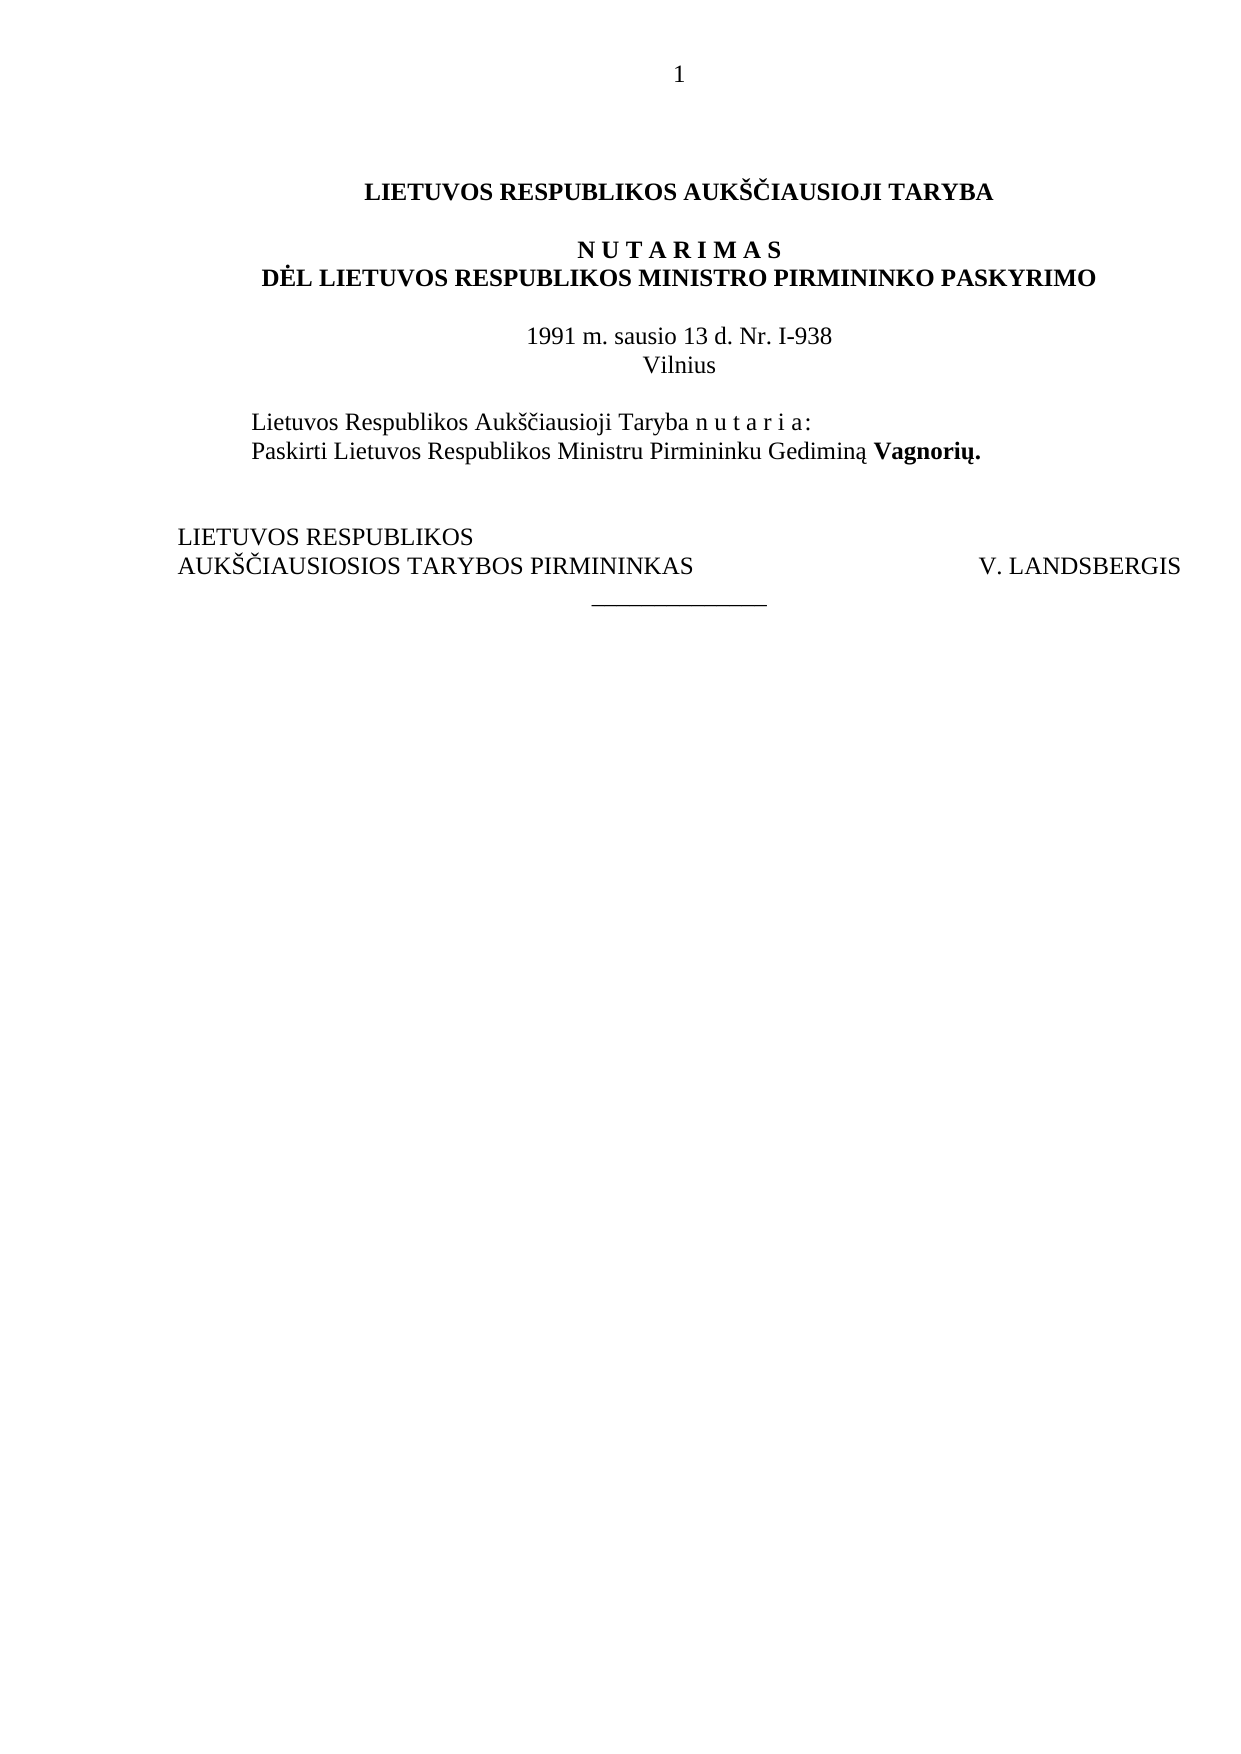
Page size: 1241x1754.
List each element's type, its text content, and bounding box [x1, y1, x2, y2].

text LIETUVOS RESPUBLIKOS [177, 522, 1181, 551]
text 1991 m. sausio 13 d. Nr. I-938 [177, 321, 1181, 350]
text LIETUVOS RESPUBLIKOS AUKŠČIAUSIOJI TARYBA [177, 177, 1181, 206]
text Paskirti Lietuvos Respublikos Ministru Pirmininku Gediminą Vagnorių. [177, 436, 1181, 465]
text N U T A R I M A S [177, 235, 1181, 263]
text AUKŠČIAUSIOSIOS TARYBOS PIRMININKAS V. LANDSBERGIS [177, 551, 1181, 580]
text Vilnius [177, 350, 1181, 378]
text Lietuvos Respublikos Aukščiausioji Taryba nutaria: [177, 407, 1181, 436]
text ______________ [177, 580, 1181, 608]
text DĖL LIETUVOS RESPUBLIKOS MINISTRO PIRMININKO PASKYRIMO [177, 263, 1181, 292]
